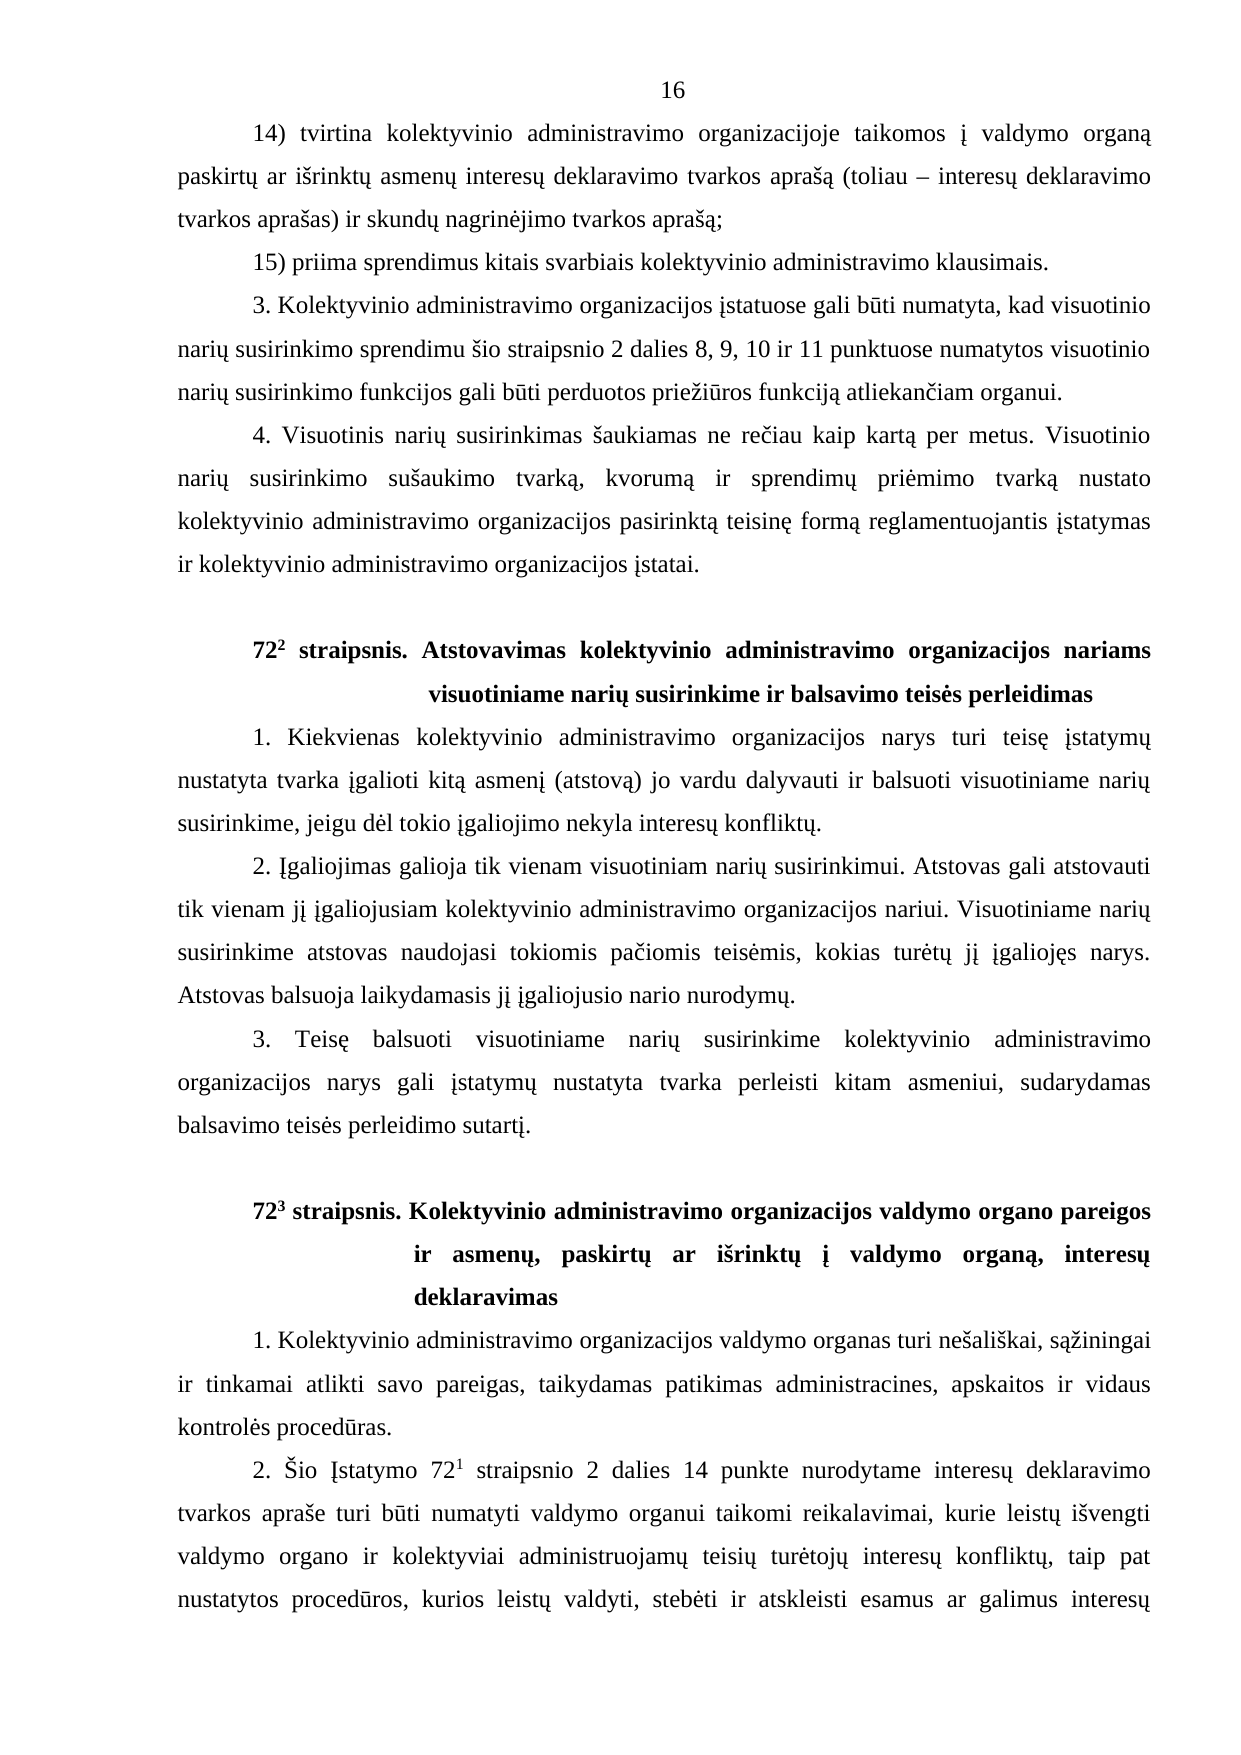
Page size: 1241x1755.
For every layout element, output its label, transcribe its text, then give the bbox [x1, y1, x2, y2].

text 2. Įgaliojimas galioja tik vienam visuotiniam narių susirinkimui. Atstovas gali atstovauti tik vienam jį įgaliojusiam kolektyvinio administravimo organizacijos nariui. Visuotiniame narių susirinkime atstovas naudojasi tokiomis pačiomis teisėmis, kokias turėtų jį įgaliojęs narys. Atstovas balsuoja laikydamasis jį įgaliojusio nario nurodymų. [177, 851, 1152, 1009]
text 722 straipsnis. Atstovavimas kolektyvinio administravimo organizacijos nariams visuotiniame narių susirinkime ir balsavimo teisės perleidimas [252, 636, 1152, 707]
text 2. Šio Įstatymo 721 straipsnio 2 dalies 14 punkte nurodytame interesų deklaravimo tvarkos apraše turi būti numatyti valdymo organui taikomi reikalavimai, kurie leistų išvengti valdymo organo ir kolektyviai administruojamų teisių turėtojų interesų konfliktų, taip pat nustatytos procedūros, kurios leistų valdyti, stebėti ir atskleisti esamus ar galimus interesų [177, 1455, 1152, 1613]
text 723 straipsnis. Kolektyvinio administravimo organizacijos valdymo organo pareigos ir asmenų, paskirtų ar išrinktų į valdymo organą, interesų deklaravimas [252, 1196, 1152, 1311]
text 14) tvirtina kolektyvinio administravimo organizacijoje taikomos į valdymo organą paskirtų ar išrinktų asmenų interesų deklaravimo tvarkos aprašą (toliau – interesų deklaravimo tvarkos aprašas) ir skundų nagrinėjimo tvarkos aprašą; [177, 118, 1152, 233]
text 4. Visuotinis narių susirinkimas šaukiamas ne rečiau kaip kartą per metus. Visuotinio narių susirinkimo sušaukimo tvarką, kvorumą ir sprendimų priėmimo tvarką nustato kolektyvinio administravimo organizacijos pasirinktą teisinę formą reglamentuojantis įstatymas ir kolektyvinio administravimo organizacijos įstatai. [177, 420, 1152, 578]
text 1. Kiekvienas kolektyvinio administravimo organizacijos narys turi teisę įstatymų nustatyta tvarka įgalioti kitą asmenį (atstovą) jo vardu dalyvauti ir balsuoti visuotiniame narių susirinkime, jeigu dėl tokio įgaliojimo nekyla interesų konfliktų. [177, 722, 1152, 837]
text 1. Kolektyvinio administravimo organizacijos valdymo organas turi nešališkai, sąžiningai ir tinkamai atlikti savo pareigas, taikydamas patikimas administracines, apskaitos ir vidaus kontrolės procedūras. [177, 1326, 1152, 1441]
text 3. Teisę balsuoti visuotiniame narių susirinkime kolektyvinio administravimo organizacijos narys gali įstatymų nustatyta tvarka perleisti kitam asmeniui, sudarydamas balsavimo teisės perleidimo sutartį. [177, 1024, 1152, 1139]
text 3. Kolektyvinio administravimo organizacijos įstatuose gali būti numatyta, kad visuotinio narių susirinkimo sprendimu šio straipsnio 2 dalies 8, 9, 10 ir 11 punktuose numatytos visuotinio narių susirinkimo funkcijos gali būti perduotos priežiūros funkciją atliekančiam organui. [177, 291, 1152, 406]
text 15) priima sprendimus kitais svarbiais kolektyvinio administravimo klausimais. [177, 247, 1152, 276]
